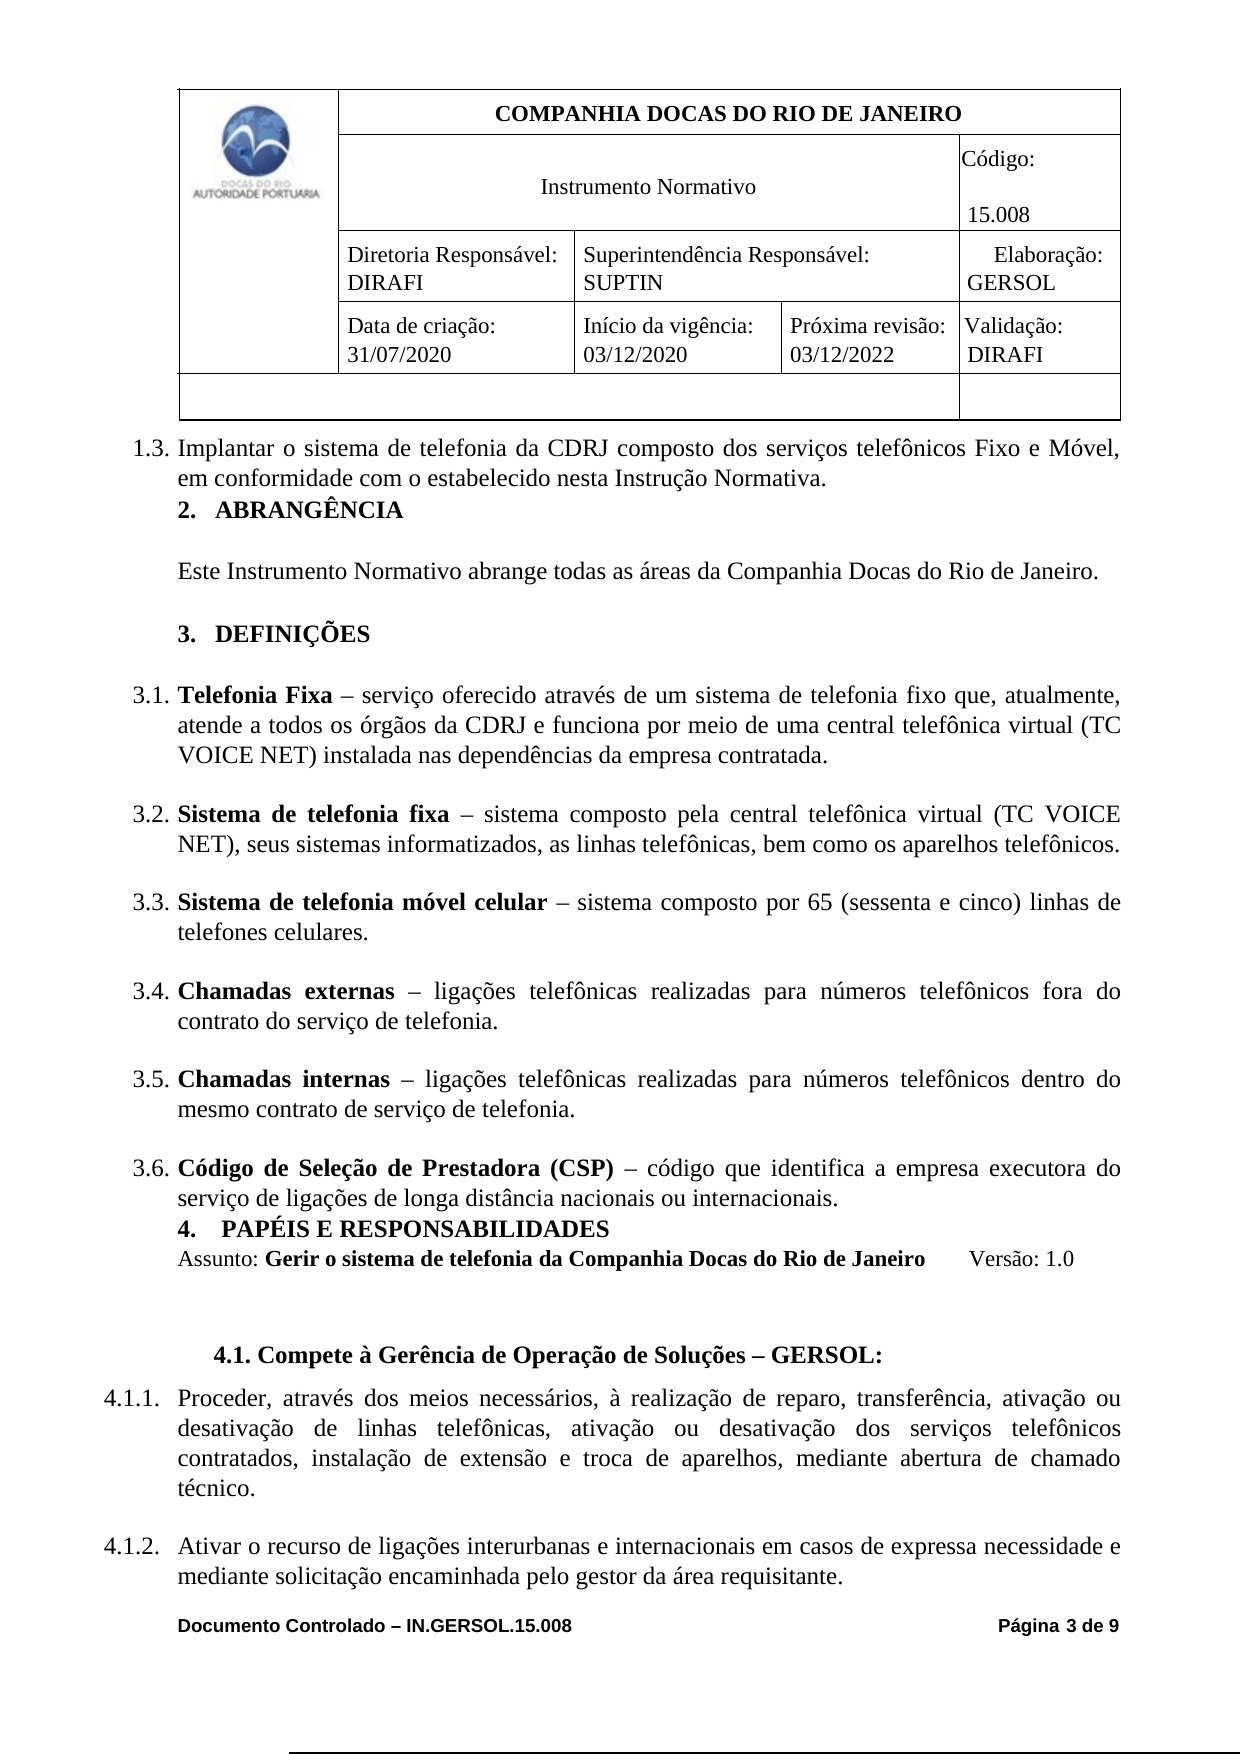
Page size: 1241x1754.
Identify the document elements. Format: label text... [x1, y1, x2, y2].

table_header 3. [177, 618, 215, 650]
table_header DEFINIÇÕES [215, 618, 1122, 650]
text Assunto: Gerir o sistema de telefonia da Companhia Docas do Rio de Janeiro Versão: 1.0 [177, 1245, 1122, 1272]
table_header 4. [177, 1214, 215, 1245]
text 4.1. Compete à Gerência de Operação de Soluções – GERSOL: [213, 1340, 1122, 1369]
list Sistema de telefonia fixa – sistema composto pela central telefônica virtual (TC VOICE NET), seus sistemas informatizados, as linhas telefônicas, bem como os aparelhos telefônicos. [132, 799, 1122, 858]
table_header 2. [177, 494, 215, 526]
table_header ABRANGÊNCIA [215, 494, 1122, 526]
list Implantar o sistema de telefonia da CDRJ composto dos serviços telefônicos Fixo e Móvel, em conformidade com o estabelecido nesta Instrução Normativa. [132, 433, 1122, 492]
list Código de Seleção de Prestadora (CSP) – código que identifica a empresa executora do serviço de ligações de longa distância nacionais ou internacionais. [132, 1153, 1122, 1211]
list Ativar o recurso de ligações interurbanas e internacionais em casos de expressa necessidade e mediante solicitação encaminhada pelo gestor da área requisitante. [103, 1531, 1122, 1590]
list Proceder, através dos meios necessários, à realização de reparo, transferência, ativação ou desativação de linhas telefônicas, ativação ou desativação dos serviços telefônicos contratados, instalação de extensão e troca de aparelhos, mediante abertura de chamado técnico. [103, 1383, 1122, 1502]
list Chamadas externas – ligações telefônicas realizadas para números telefônicos fora do contrato do serviço de telefonia. [132, 976, 1122, 1034]
list Chamadas internas – ligações telefônicas realizadas para números telefônicos dentro do mesmo contrato de serviço de telefonia. [132, 1064, 1122, 1123]
list Telefonia Fixa – serviço oferecido através de um sistema de telefonia fixo que, atualmente, atende a todos os órgãos da CDRJ e funciona por meio de uma central telefônica virtual (TC VOICE NET) instalada nas dependências da empresa contratada. [132, 681, 1122, 769]
text Este Instrumento Normativo abrange todas as áreas da Companhia Docas do Rio de Janeiro. [177, 556, 1122, 585]
list Sistema de telefonia móvel celular – sistema composto por 65 (sessenta e cinco) linhas de telefones celulares. [132, 887, 1122, 946]
table_header PAPÉIS E RESPONSABILIDADES [215, 1214, 1122, 1245]
